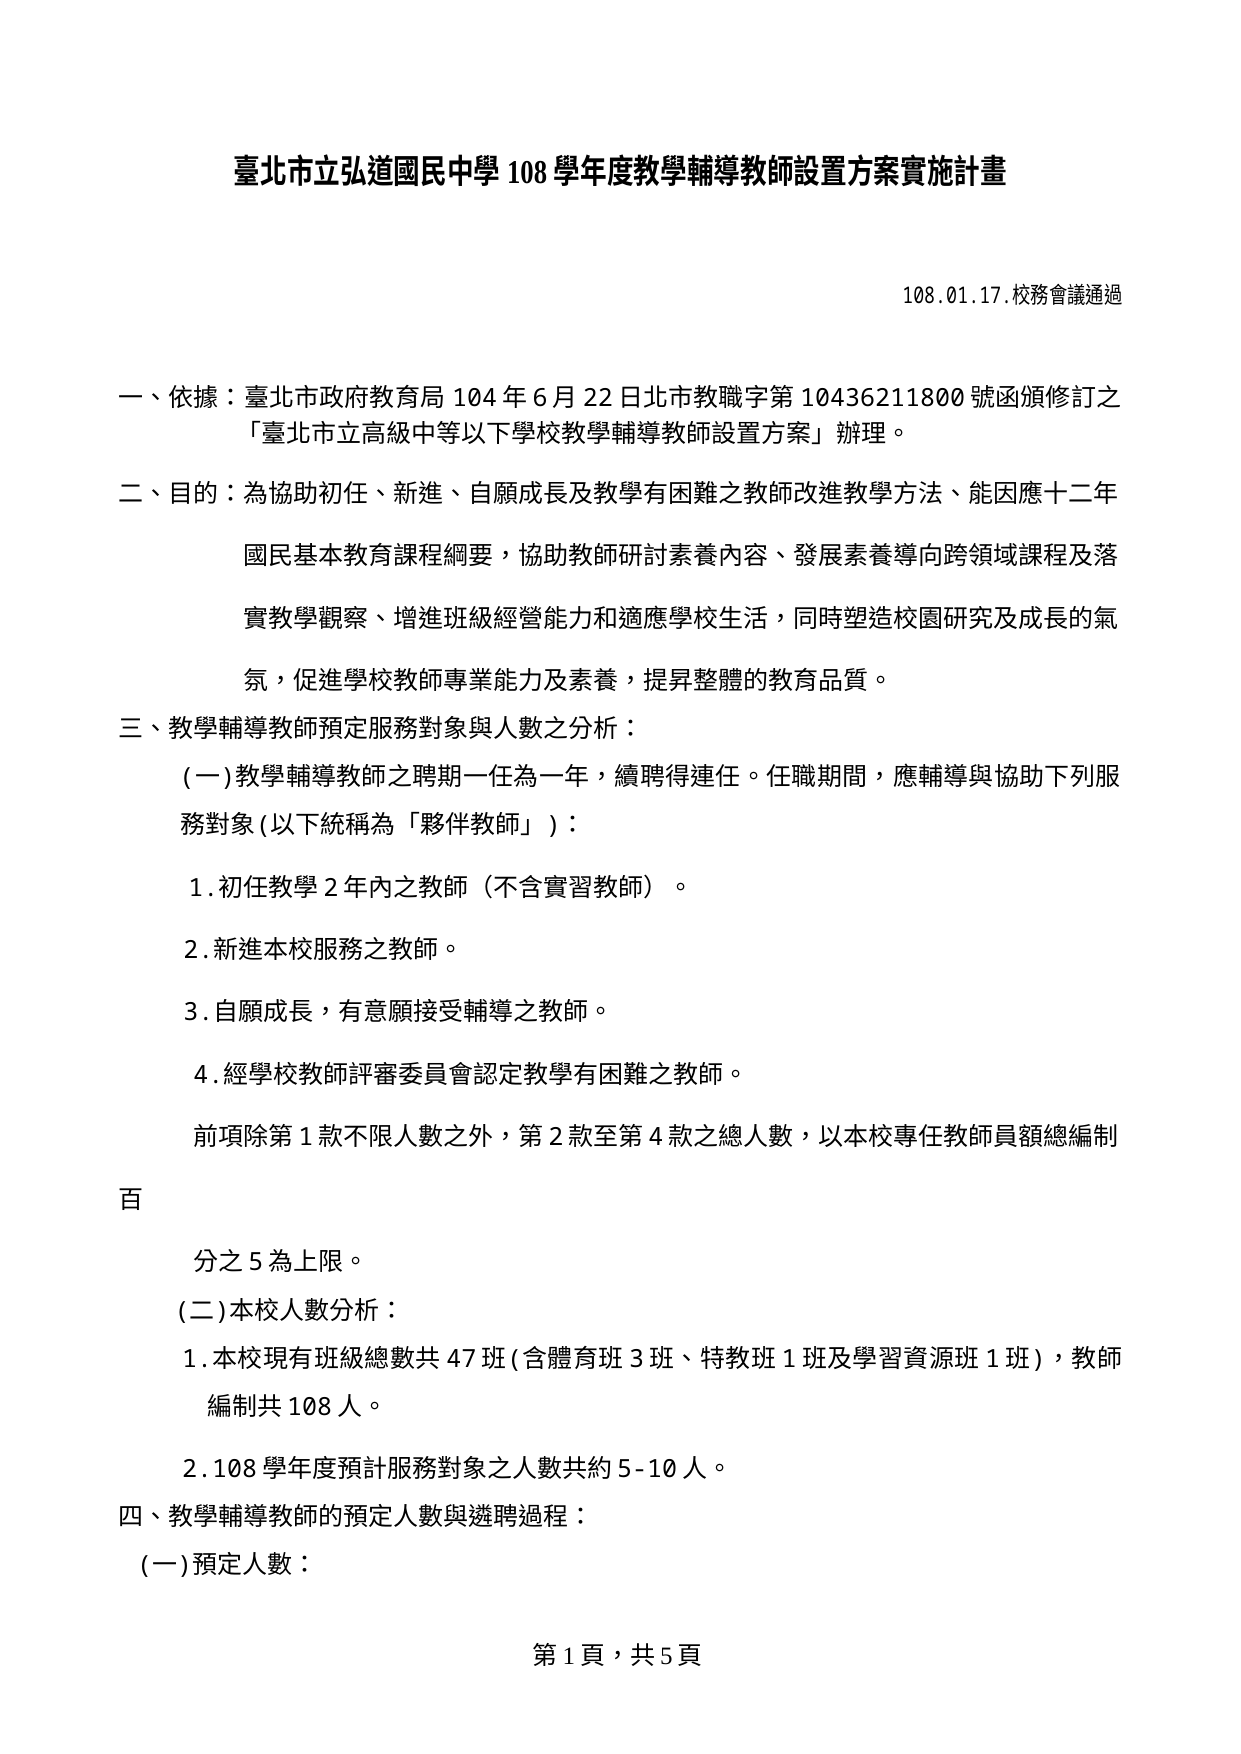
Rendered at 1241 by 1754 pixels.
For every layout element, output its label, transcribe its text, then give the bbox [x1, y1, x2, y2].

text 臺北市立弘道國民中學108學年度教學輔導教師設置方案實施計畫 [118, 127, 1122, 189]
text 四、教學輔導教師的預定人數與遴聘過程： [118, 1487, 1122, 1535]
text (二)本校人數分析： [118, 1281, 1122, 1329]
text 2.新進本校服務之教師。 [118, 906, 1122, 968]
text 3.自願成長，有意願接受輔導之教師。 4.經學校教師評審委員會認定教學有困難之教師。 [118, 968, 1122, 1093]
text 2.108學年度預計服務對象之人數共約5-10人。 [182, 1424, 1122, 1487]
text 前項除第1款不限人數之外，第2款至第4款之總人數，以本校專任教師員額總編制百 分之5為上限。 [118, 1093, 1122, 1281]
text 一、依據：臺北市政府教育局104年6月22日北市教職字第10436211800號函頒修訂之「臺北市立高級中等以下學校教學輔導教師設置方案」辦理。 [118, 377, 1122, 449]
text 108.01.17.校務會議通過 [118, 252, 1122, 314]
text 1.初任教學2年內之教師（不含實習教師）。 [156, 843, 1122, 906]
text 三、教學輔導教師預定服務對象與人數之分析： [118, 699, 1122, 747]
text (一)預定人數： [118, 1535, 1122, 1583]
text (一)教學輔導教師之聘期一任為一年，續聘得連任。任職期間，應輔導與協助下列服務對象(以下統稱為「夥伴教師」)： [118, 747, 1122, 843]
text 1.本校現有班級總數共47班(含體育班3班、特教班1班及學習資源班1班)，教師編制共108人。 [182, 1329, 1122, 1424]
text 二、目的：為協助初任、新進、自願成長及教學有困難之教師改進教學方法、能因應十二年國民基本教育課程綱要，協助教師研討素養內容、發展素養導向跨領域課程及落實教學觀察、增進班級經營能力和適應學校生活，同時塑造校園研究及成長的氣氛，促進學校教師專業能力及素養，提昇整體的教育品質。 [118, 449, 1122, 699]
